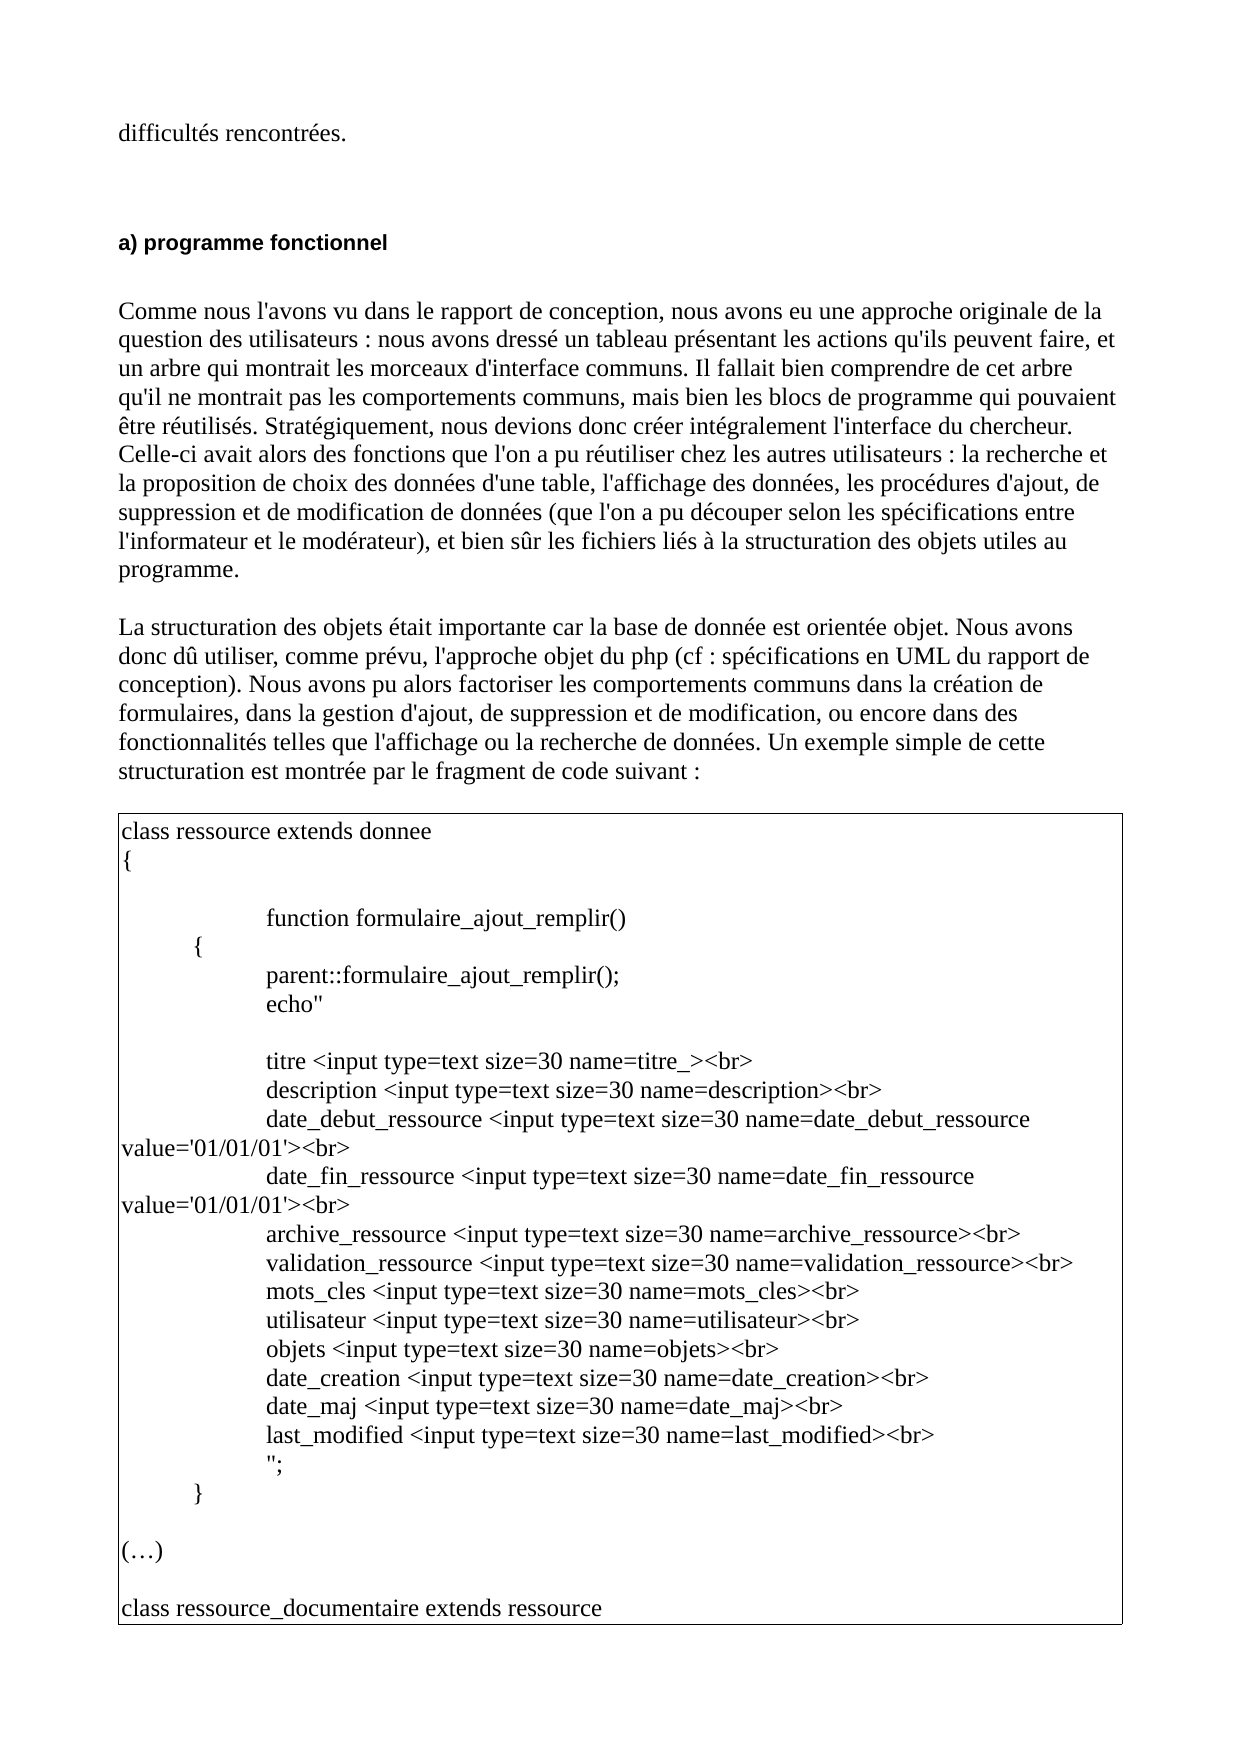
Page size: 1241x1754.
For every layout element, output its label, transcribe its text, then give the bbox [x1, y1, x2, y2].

text { [119, 842, 1122, 874]
text date_maj <input type=text size=30 name=date_maj><br> [119, 1388, 1122, 1417]
text objets <input type=text size=30 name=objets><br> [119, 1331, 1122, 1359]
text archive_ressource <input type=text size=30 name=archive_ressource><br> [119, 1216, 1122, 1244]
text class ressource extends donnee [119, 814, 1122, 842]
text description <input type=text size=30 name=description><br> [119, 1072, 1122, 1101]
text validation_ressource <input type=text size=30 name=validation_ressource><br> [119, 1244, 1122, 1273]
text last_modified <input type=text size=30 name=last_modified><br> [119, 1417, 1122, 1446]
text La structuration des objets était importante car la base de donnée est orientée objet. Nous avons donc dû utiliser, comme prévu, l'approche objet du php (cf : spécifications en UML du rapport de conception). Nous avons pu alors factoriser les comportements communs dans la création de formulaires, dans la gestion d'ajout, de suppression et de modification, ou encore dans des fonctionnalités telles que l'affichage ou la recherche de données. Un exemple simple de cette structuration est montrée par le fragment de code suivant : [118, 612, 1122, 784]
text date_creation <input type=text size=30 name=date_creation><br> [119, 1359, 1122, 1388]
text parent::formulaire_ajout_remplir(); [119, 957, 1122, 986]
text (…) [119, 1532, 1122, 1564]
subtitle a) programme fonctionnel [118, 229, 1122, 254]
text function formulaire_ajout_remplir() [119, 899, 1122, 928]
text utilisateur <input type=text size=30 name=utilisateur><br> [119, 1302, 1122, 1331]
text titre <input type=text size=30 name=titre_><br> [119, 1043, 1122, 1072]
text "; [119, 1446, 1122, 1474]
text Comme nous l'avons vu dans le rapport de conception, nous avons eu une approche originale de la question des utilisateurs : nous avons dressé un tableau présentant les actions qu'ils peuvent faire, et un arbre qui montrait les morceaux d'interface communs. Il fallait bien comprendre de cet arbre qu'il ne montrait pas les comportements communs, mais bien les blocs de programme qui pouvaient être réutilisés. Stratégiquement, nous devions donc créer intégralement l'interface du chercheur. Celle-ci avait alors des fonctions que l'on a pu réutiliser chez les autres utilisateurs : la recherche et la proposition de choix des données d'une table, l'affichage des données, les procédures d'ajout, de suppression et de modification de données (que l'on a pu découper selon les spécifications entre l'informateur et le modérateur), et bien sûr les fichiers liés à la structuration des objets utiles au programme. [118, 296, 1122, 583]
text difficultés rencontrées. [118, 118, 1122, 147]
text { [119, 928, 1122, 957]
text mots_cles <input type=text size=30 name=mots_cles><br> [119, 1273, 1122, 1302]
text date_fin_ressource <input type=text size=30 name=date_fin_ressource value='01/01/01'><br> [119, 1158, 1122, 1216]
text } [119, 1474, 1122, 1506]
text class ressource_documentaire extends ressource [119, 1589, 1122, 1624]
text date_debut_ressource <input type=text size=30 name=date_debut_ressource value='01/01/01'><br> [119, 1101, 1122, 1158]
text echo" [119, 986, 1122, 1018]
